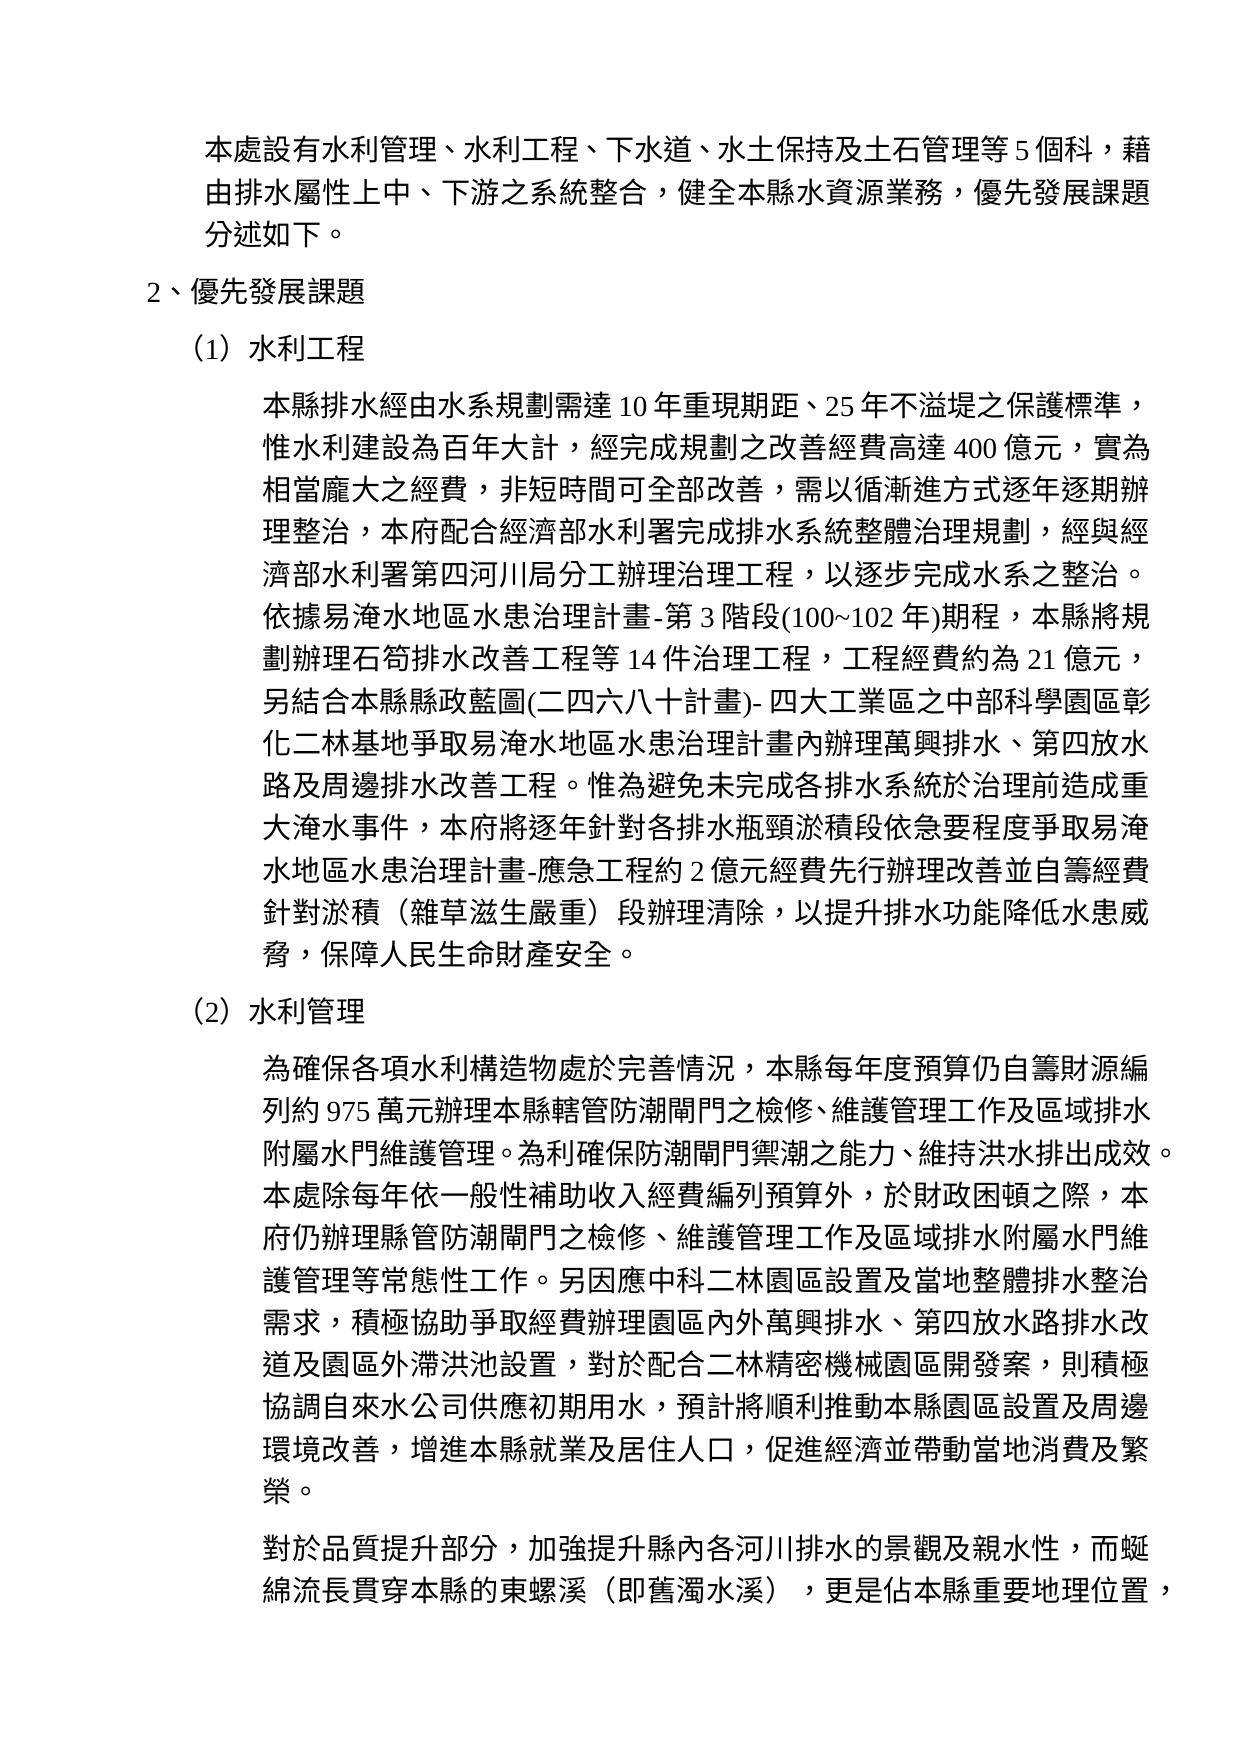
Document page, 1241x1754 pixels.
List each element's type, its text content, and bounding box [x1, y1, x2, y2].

list 水利工程 [175, 325, 1152, 368]
list 優先發展課題 [146, 268, 1152, 311]
list 水利管理 [175, 989, 1152, 1031]
text 為確保各項水利構造物處於完善情況，本縣每年度預算仍自籌財源編列約975萬元辦理本縣轄管防潮閘門之檢修、維護管理工作及區域排水附屬水門維護管理。為利確保防潮閘門禦潮之能力、維持洪水排出成效。本處除每年依一般性補助收入經費編列預算外，於財政困頓之際，本府仍辦理縣管防潮閘門之檢修、維護管理工作及區域排水附屬水門維護管理等常態性工作。另因應中科二林園區設置及當地整體排水整治需求，積極協助爭取經費辦理園區內外萬興排水、第四放水路排水改道及園區外滯洪池設置，對於配合二林精密機械園區開發案，則積極協調自來水公司供應初期用水，預計將順利推動本縣園區設置及周邊環境改善，增進本縣就業及居住人口，促進經濟並帶動當地消費及繁榮。 [262, 1046, 1152, 1511]
text 本處設有水利管理、水利工程、下水道、水土保持及土石管理等5個科，藉由排水屬性上中、下游之系統整合，健全本縣水資源業務，優先發展課題分述如下。 [204, 127, 1152, 254]
text 對於品質提升部分，加強提升縣內各河川排水的景觀及親水性，而蜒綿流長貫穿本縣的東螺溪（即舊濁水溪），更是佔本縣重要地理位置，本府將積極推動「東螺溪復原計畫」，以營造溪流周邊環境自然生態，俾回復原有景觀風貌，再現清澈溪流、魚蝦潛游的東螺溪，日後更逐步推至本縣各排水系統，建置本縣親水愛水的人文風采。 [262, 1526, 1152, 1610]
text 本縣排水經由水系規劃需達10年重現期距、25年不溢堤之保護標準，惟水利建設為百年大計，經完成規劃之改善經費高達400億元，實為相當龐大之經費，非短時間可全部改善，需以循漸進方式逐年逐期辦理整治，本府配合經濟部水利署完成排水系統整體治理規劃，經與經濟部水利署第四河川局分工辦理治理工程，以逐步完成水系之整治。依據易淹水地區水患治理計畫-第3階段(100~102年)期程，本縣將規劃辦理石笱排水改善工程等14件治理工程，工程經費約為21億元，另結合本縣縣政藍圖(二四六八十計畫)- 四大工業區之中部科學園區彰化二林基地爭取易淹水地區水患治理計畫內辦理萬興排水、第四放水路及周邊排水改善工程。惟為避免未完成各排水系統於治理前造成重大淹水事件，本府將逐年針對各排水瓶頸淤積段依急要程度爭取易淹水地區水患治理計畫-應急工程約2億元經費先行辦理改善並自籌經費針對淤積（雜草滋生嚴重）段辦理清除，以提升排水功能降低水患威脅，保障人民生命財產安全。 [262, 382, 1152, 974]
